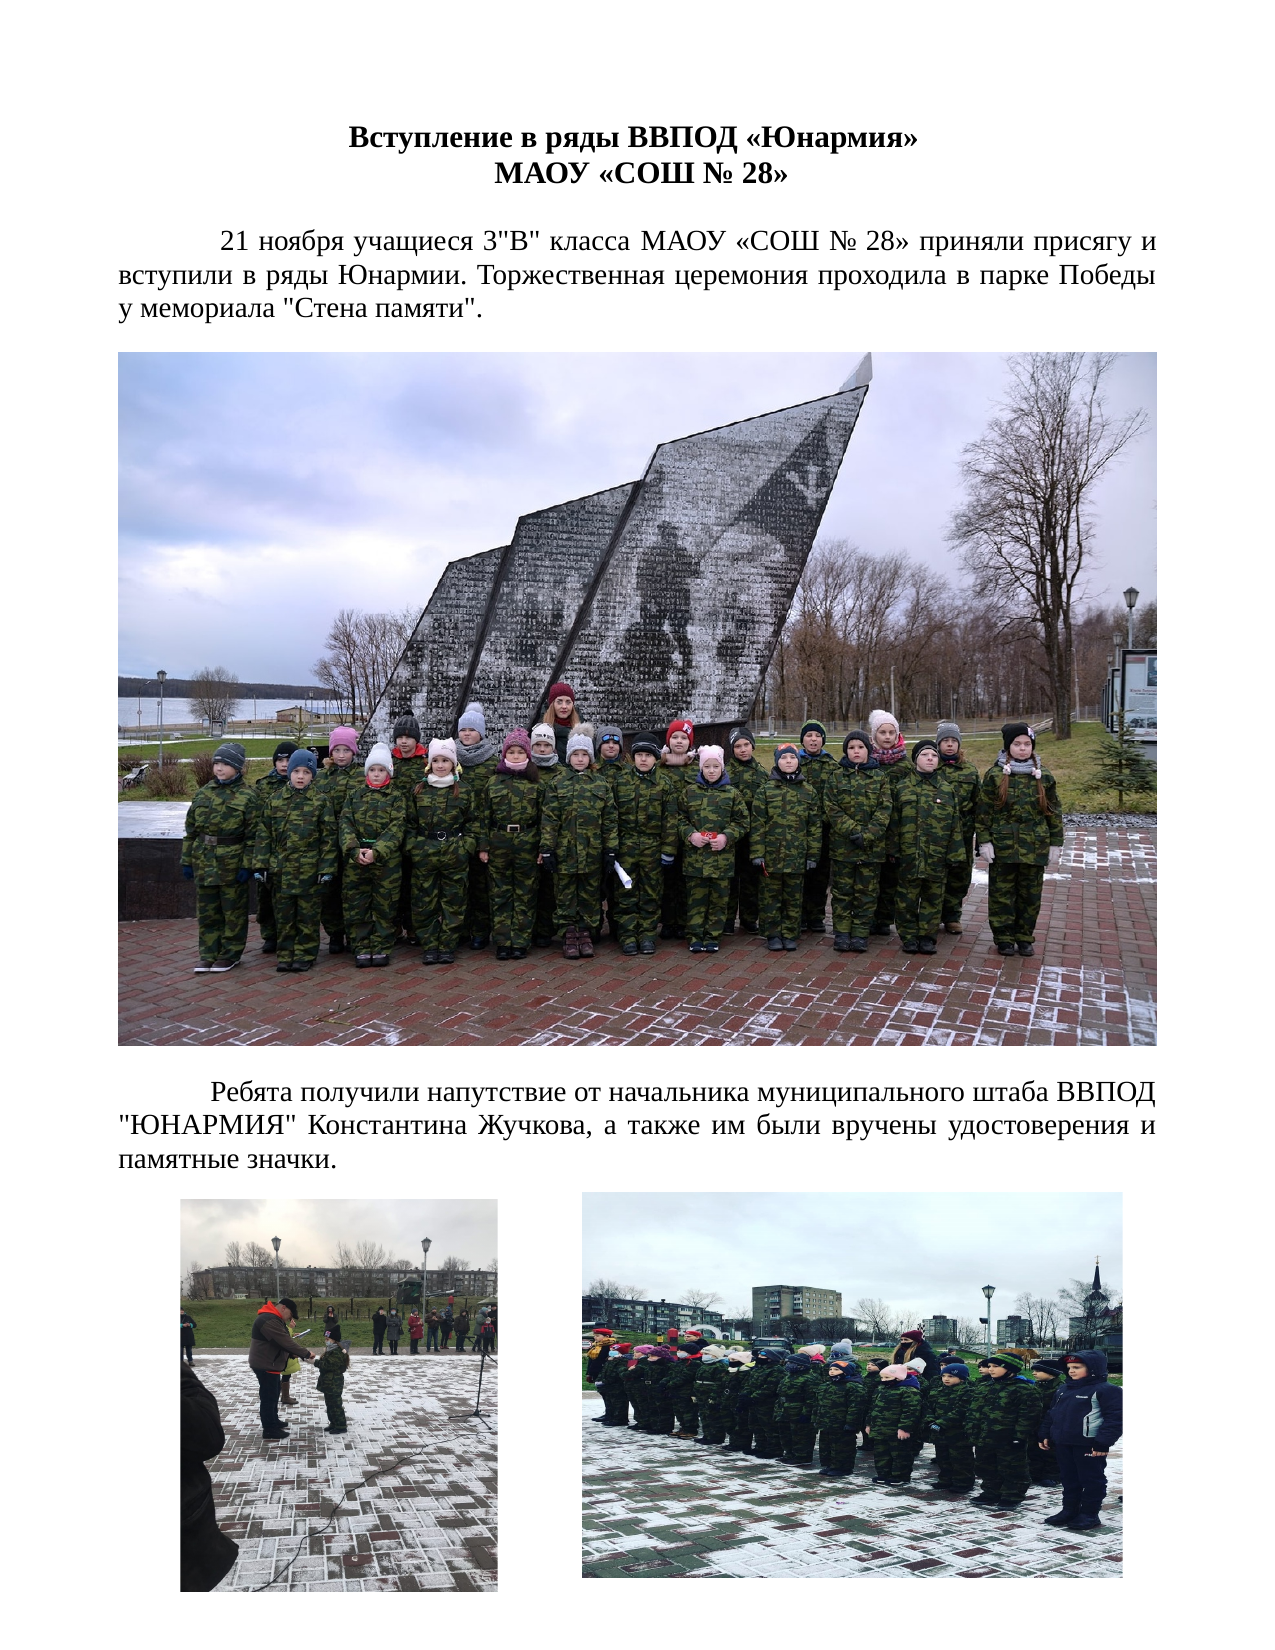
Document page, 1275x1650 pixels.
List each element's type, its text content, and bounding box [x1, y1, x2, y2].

text 21 ноября учащиеся 3"В" класса МАОУ «СОШ № 28» приняли присягу и вступили в ряды Юнармии. Торжественная церемония проходила в парке Победы у мемориала "Стена памяти". [118, 190, 1157, 324]
text Ребята получили напутствие от начальника муниципального штаба ВВПОД "ЮНАРМИЯ" Константина Жучкова, а также им были вручены удостоверения и памятные значки. [118, 1074, 1157, 1174]
picture [180, 1199, 498, 1592]
text Вступление в ряды ВВПОД «Юнармия» [118, 118, 1157, 154]
picture [118, 352, 1157, 1046]
text МАОУ «СОШ № 28» [118, 154, 1157, 190]
picture [582, 1192, 1123, 1578]
